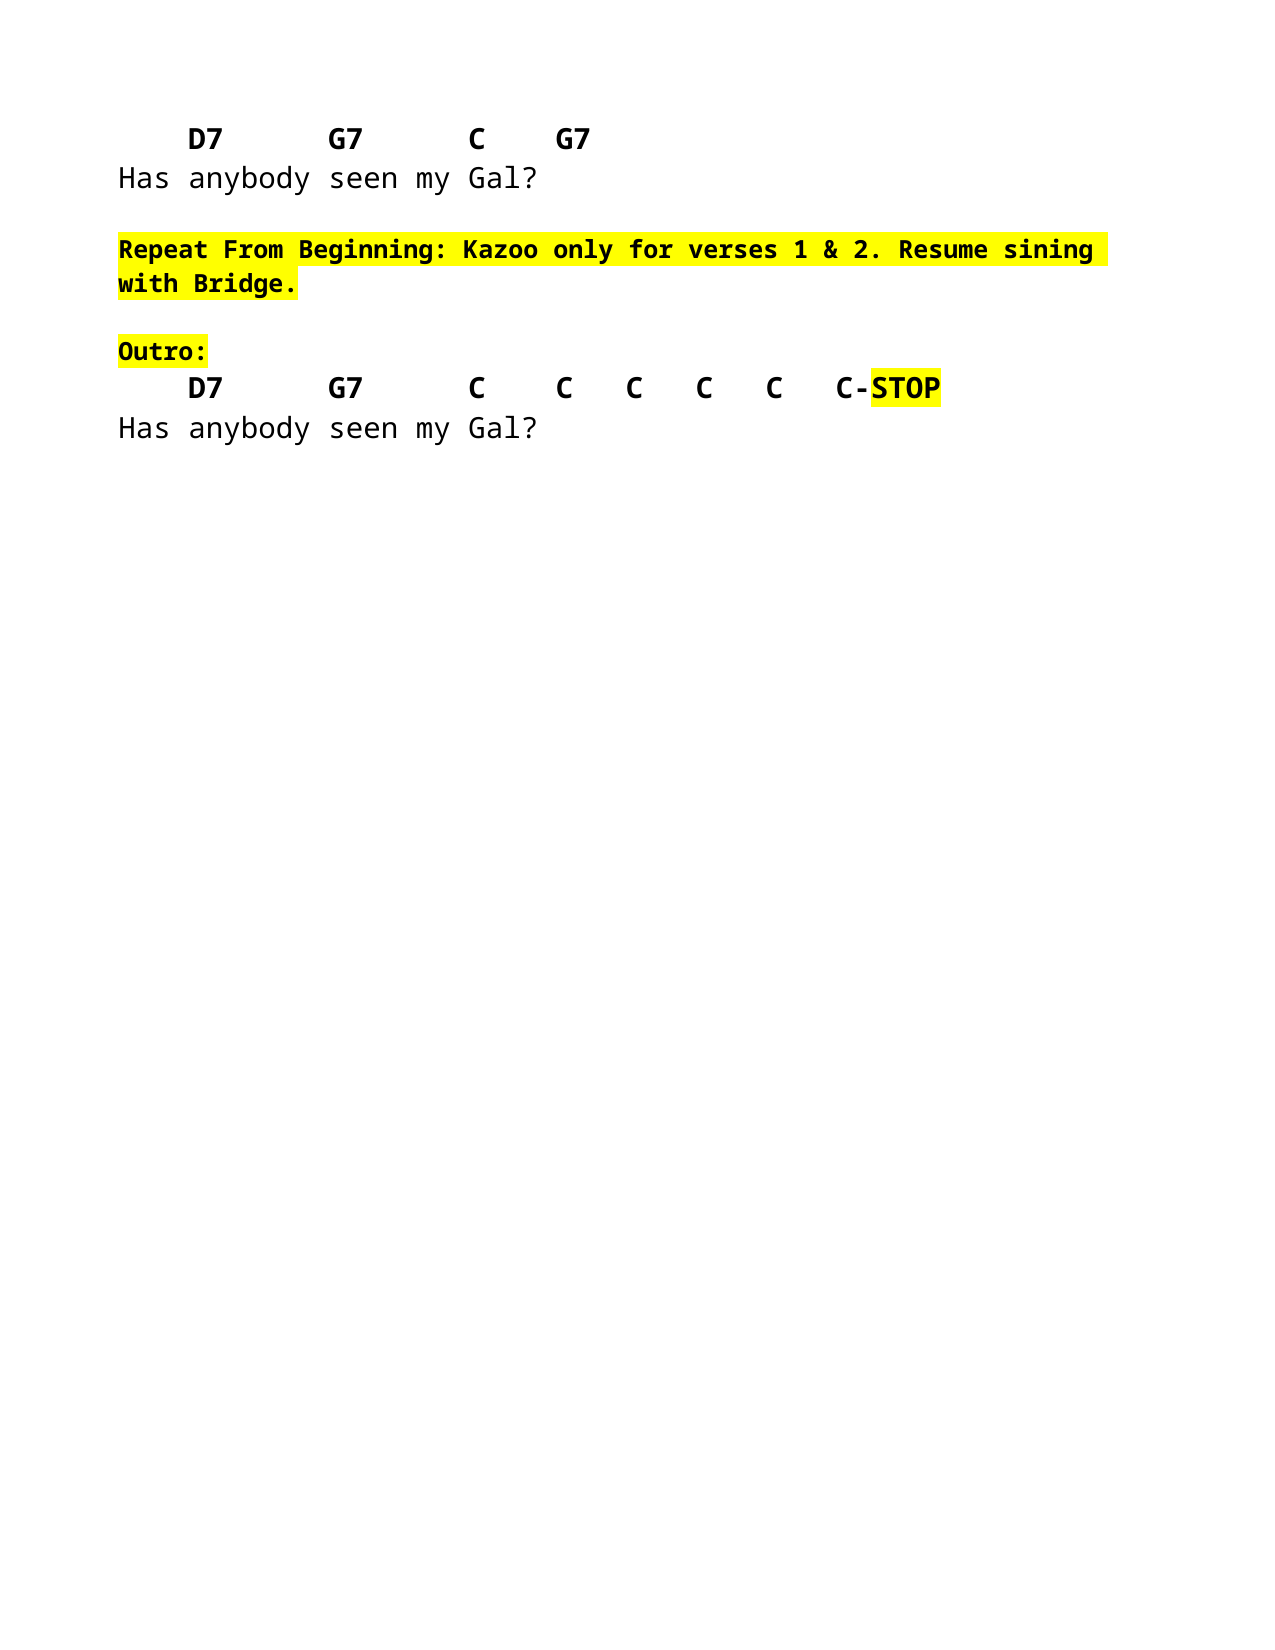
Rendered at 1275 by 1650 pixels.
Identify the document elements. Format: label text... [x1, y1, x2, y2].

text Repeat From Beginning: Kazoo only for verses 1 & 2. Resume sining with Bridge. [118, 232, 1157, 300]
text D7 G7 C G7 [118, 118, 1157, 158]
text Has anybody seen my Gal? [118, 158, 1157, 197]
text Has anybody seen my Gal? [118, 407, 1157, 447]
text D7 G7 C C C C C C-STOP [118, 368, 1157, 407]
text Outro: [118, 334, 1157, 368]
